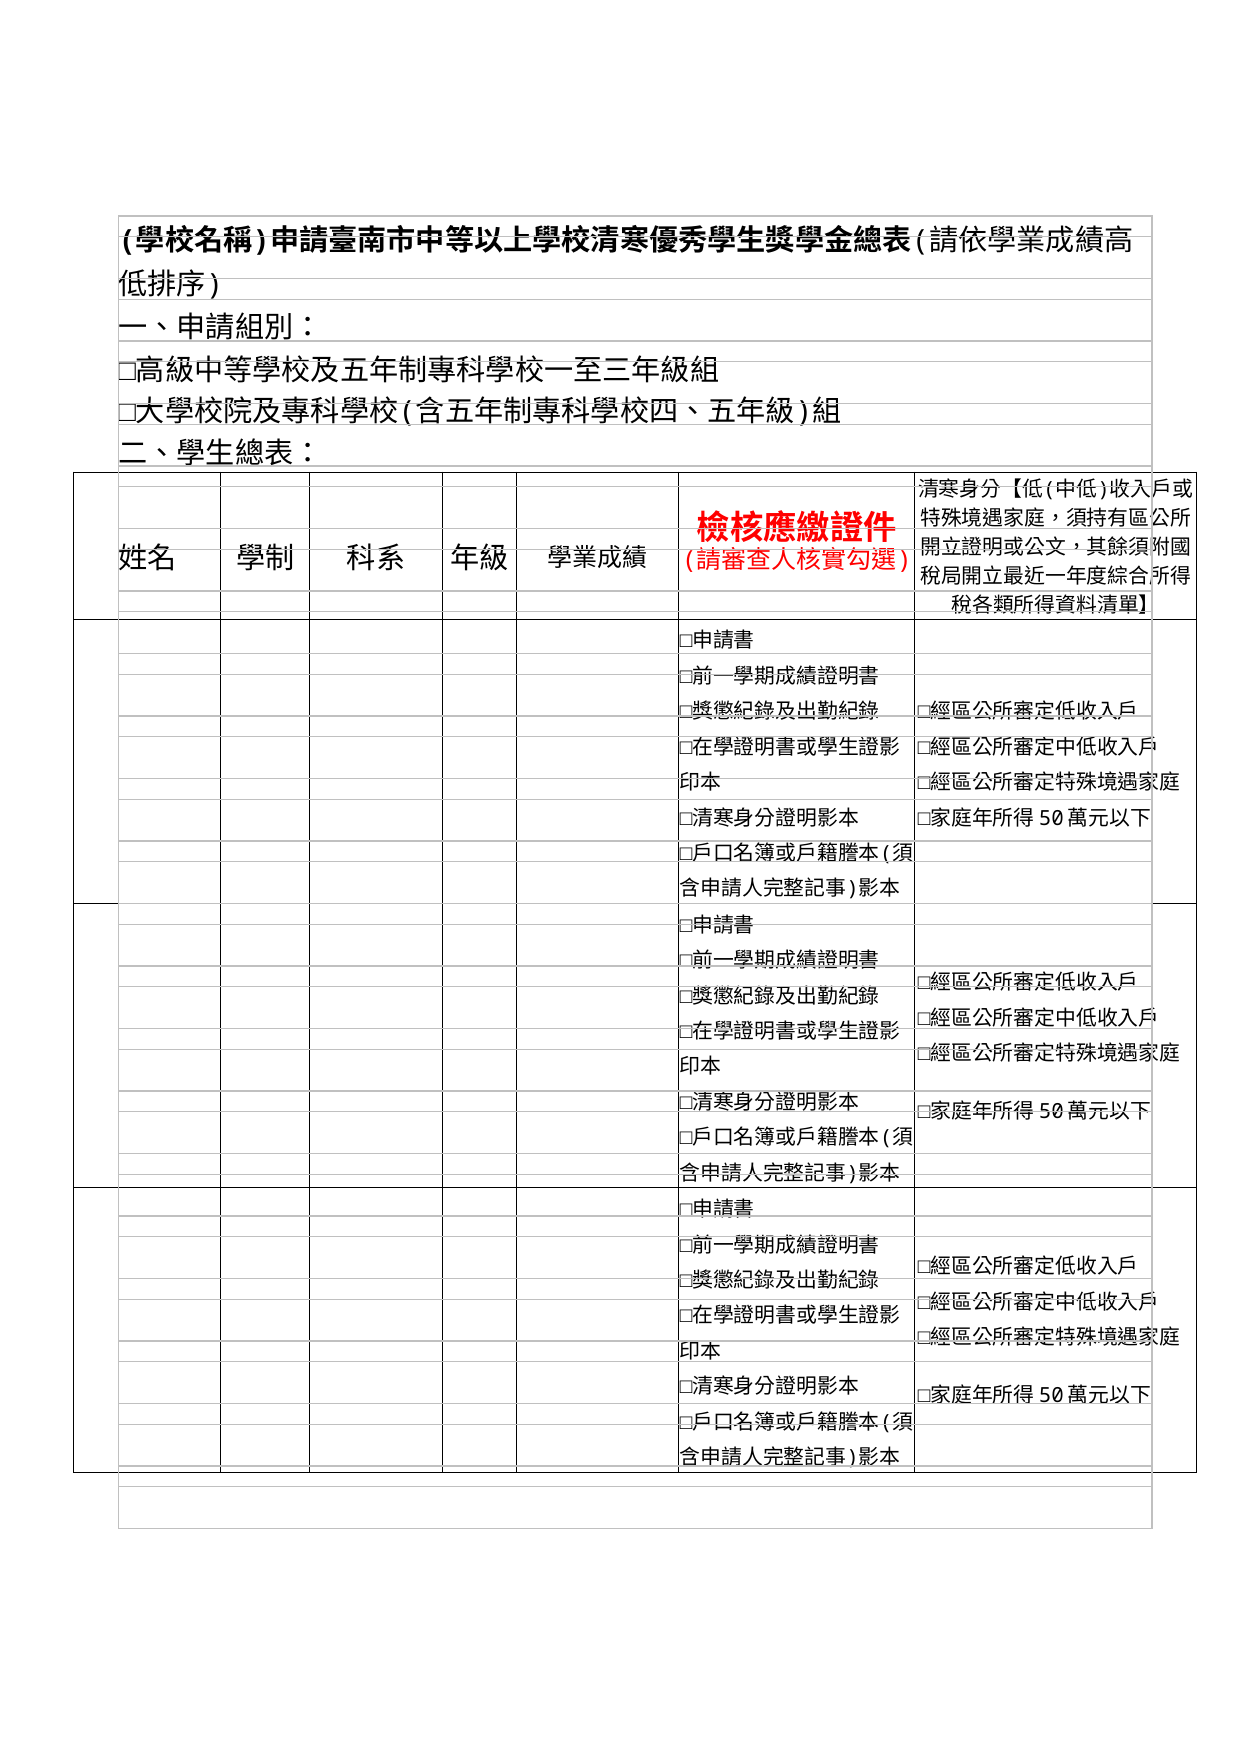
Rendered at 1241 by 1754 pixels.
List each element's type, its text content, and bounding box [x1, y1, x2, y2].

text [119, 342, 1151, 347]
table_cell [310, 1175, 442, 1187]
table_cell □申請書 □前一學期成績證明書 □獎懲紀錄及出勤紀錄 □在學證明書或學生證影印本 □清寒身分證明影本 □戶口名簿或戶籍謄本(須含申請人完整記事)影本 [679, 904, 914, 924]
table_cell [221, 654, 309, 674]
table_cell [119, 1029, 220, 1049]
table_header 檢核應繳證件 (請審查人核實勾選) [679, 592, 914, 611]
table_cell [310, 1404, 442, 1424]
table_cell □申請書 □前一學期成績證明書 □獎懲紀錄及出勤紀錄 □在學證明書或學生證影印本 □清寒身分證明影本 □戶口名簿或戶籍謄本(須含申請人完整記事)影本 [679, 779, 914, 799]
table_header [310, 612, 442, 618]
table_cell [119, 967, 220, 986]
table_cell □申請書 □前一學期成績證明書 □獎懲紀錄及出勤紀錄 □在學證明書或學生證影印本 □清寒身分證明影本 □戶口名簿或戶籍謄本(須含申請人完整記事)影本 [679, 800, 914, 840]
table_cell [517, 925, 678, 965]
table_header [74, 473, 118, 618]
table_cell [310, 737, 442, 778]
table_header [221, 529, 309, 549]
table_cell [221, 1112, 309, 1153]
table_cell [310, 1112, 442, 1153]
table_header 清寒身分【低(中低)收入戶或特殊境遇家庭，須持有區公所開立證明或公文，其餘須附國稅局開立最近一年度綜合所得稅各類所得資料清單】 [915, 529, 1151, 549]
table_header 檢核應繳證件 (請審查人核實勾選) [679, 487, 914, 528]
table_cell [310, 1188, 442, 1215]
table_header 清寒身分【低(中低)收入戶或特殊境遇家庭，須持有區公所開立證明或公文，其餘須附國稅局開立最近一年度綜合所得稅各類所得資料清單】 [915, 592, 1151, 611]
table_cell □經區公所審定低收入戶 □經區公所審定中低收入戶 □經區公所審定特殊境遇家庭 □家庭年所得50萬元以下 [915, 1188, 1151, 1215]
table_cell □經區公所審定低收入戶 □經區公所審定中低收入戶 □經區公所審定特殊境遇家庭 □家庭年所得50萬元以下 [915, 1050, 1151, 1090]
table_cell □經區公所審定低收入戶 □經區公所審定中低收入戶 □經區公所審定特殊境遇家庭 □家庭年所得50萬元以下 [915, 779, 1151, 799]
table_cell [517, 1188, 678, 1215]
table_cell □申請書 □前一學期成績證明書 □獎懲紀錄及出勤紀錄 □在學證明書或學生證影印本 □清寒身分證明影本 □戶口名簿或戶籍謄本(須含申請人完整記事)影本 [679, 1050, 914, 1090]
table_cell [443, 842, 516, 861]
table_cell □經區公所審定低收入戶 □經區公所審定中低收入戶 □經區公所審定特殊境遇家庭 □家庭年所得50萬元以下 [1153, 1188, 1196, 1472]
table_cell [119, 620, 220, 653]
table_cell [443, 675, 516, 715]
table_cell [443, 1362, 516, 1403]
table_header [443, 529, 516, 549]
text (學校名稱)申請臺南市中等以上學校清寒優秀學生獎學金總表(請依學業成績高低排序) [119, 237, 1151, 278]
table_cell [119, 904, 220, 924]
table_cell [443, 620, 516, 653]
table_cell [221, 967, 309, 986]
table_header [119, 487, 220, 528]
table_cell [221, 925, 309, 965]
table_header 清寒身分【低(中低)收入戶或特殊境遇家庭，須持有區公所開立證明或公文，其餘須附國稅局開立最近一年度綜合所得稅各類所得資料清單】 [915, 612, 1151, 618]
table_cell □申請書 □前一學期成績證明書 □獎懲紀錄及出勤紀錄 □在學證明書或學生證影印本 □清寒身分證明影本 □戶口名簿或戶籍謄本(須含申請人完整記事)影本 [679, 1217, 914, 1236]
table_header 年級 [443, 550, 516, 590]
table_header [221, 473, 309, 486]
table_cell □經區公所審定低收入戶 □經區公所審定中低收入戶 □經區公所審定特殊境遇家庭 □家庭年所得50萬元以下 [915, 1342, 1151, 1361]
table_header [221, 612, 309, 618]
table_cell □經區公所審定低收入戶 □經區公所審定中低收入戶 □經區公所審定特殊境遇家庭 □家庭年所得50萬元以下 [915, 925, 1151, 965]
table_cell [443, 1188, 516, 1215]
table_header 清寒身分【低(中低)收入戶或特殊境遇家庭，須持有區公所開立證明或公文，其餘須附國稅局開立最近一年度綜合所得稅各類所得資料清單】 [915, 550, 1151, 590]
table_cell [310, 1092, 442, 1111]
table_header [221, 592, 309, 611]
table_cell [119, 1362, 220, 1403]
text (學校名稱)申請臺南市中等以上學校清寒優秀學生獎學金總表(請依學業成績高低排序) [119, 217, 1151, 236]
table_cell □經區公所審定低收入戶 □經區公所審定中低收入戶 □經區公所審定特殊境遇家庭 □家庭年所得50萬元以下 [915, 654, 1151, 674]
table_cell [221, 862, 309, 903]
text □大學校院及專科學校(含五年制專科學校四、五年級)組 [119, 425, 1151, 430]
table_header [119, 592, 220, 611]
table_cell [119, 842, 220, 861]
table_cell [310, 1300, 442, 1340]
table_header 姓名 [119, 550, 220, 590]
table_cell [221, 717, 309, 736]
table_cell [221, 1342, 309, 1361]
table_cell [310, 779, 442, 799]
table_cell [119, 1425, 220, 1465]
table_cell □申請書 □前一學期成績證明書 □獎懲紀錄及出勤紀錄 □在學證明書或學生證影印本 □清寒身分證明影本 □戶口名簿或戶籍謄本(須含申請人完整記事)影本 [679, 1237, 914, 1278]
table_cell □申請書 □前一學期成績證明書 □獎懲紀錄及出勤紀錄 □在學證明書或學生證影印本 □清寒身分證明影本 □戶口名簿或戶籍謄本(須含申請人完整記事)影本 [679, 1175, 914, 1187]
table_cell □申請書 □前一學期成績證明書 □獎懲紀錄及出勤紀錄 □在學證明書或學生證影印本 □清寒身分證明影本 □戶口名簿或戶籍謄本(須含申請人完整記事)影本 [679, 737, 914, 778]
table_cell □經區公所審定低收入戶 □經區公所審定中低收入戶 □經區公所審定特殊境遇家庭 □家庭年所得50萬元以下 [915, 737, 1151, 778]
table_cell [517, 779, 678, 799]
table_cell [119, 1279, 220, 1299]
table_cell □經區公所審定低收入戶 □經區公所審定中低收入戶 □經區公所審定特殊境遇家庭 □家庭年所得50萬元以下 [915, 800, 1151, 840]
table_cell □申請書 □前一學期成績證明書 □獎懲紀錄及出勤紀錄 □在學證明書或學生證影印本 □清寒身分證明影本 □戶口名簿或戶籍謄本(須含申請人完整記事)影本 [679, 862, 914, 903]
table_header 清寒身分【低(中低)收入戶或特殊境遇家庭，須持有區公所開立證明或公文，其餘須附國稅局開立最近一年度綜合所得稅各類所得資料清單】 [915, 473, 1151, 486]
text 二、學生總表： [119, 430, 1151, 465]
table_cell [310, 717, 442, 736]
table_cell □申請書 □前一學期成績證明書 □獎懲紀錄及出勤紀錄 □在學證明書或學生證影印本 □清寒身分證明影本 □戶口名簿或戶籍謄本(須含申請人完整記事)影本 [679, 1300, 914, 1340]
table_cell [310, 925, 442, 965]
table_header 學制 [221, 550, 309, 590]
text [119, 347, 1151, 361]
table_header 清寒身分【低(中低)收入戶或特殊境遇家庭，須持有區公所開立證明或公文，其餘須附國稅局開立最近一年度綜合所得稅各類所得資料清單】 [915, 487, 1151, 528]
table_cell [517, 1050, 678, 1090]
table_cell [119, 1154, 220, 1174]
table_cell □經區公所審定低收入戶 □經區公所審定中低收入戶 □經區公所審定特殊境遇家庭 □家庭年所得50萬元以下 [915, 717, 1151, 736]
table_cell [74, 904, 118, 1187]
table_header [221, 487, 309, 528]
table_cell □申請書 □前一學期成績證明書 □獎懲紀錄及出勤紀錄 □在學證明書或學生證影印本 □清寒身分證明影本 □戶口名簿或戶籍謄本(須含申請人完整記事)影本 [679, 717, 914, 736]
text □大學校院及專科學校(含五年制專科學校四、五年級)組 [406, 404, 804, 424]
table_header 檢核應繳證件 (請審查人核實勾選) [679, 550, 914, 590]
table_cell [119, 1050, 220, 1090]
table_cell [517, 1029, 678, 1049]
table_cell [443, 1425, 516, 1465]
table_cell [119, 1237, 220, 1278]
table_cell [221, 1362, 309, 1403]
table_cell □申請書 □前一學期成績證明書 □獎懲紀錄及出勤紀錄 □在學證明書或學生證影印本 □清寒身分證明影本 □戶口名簿或戶籍謄本(須含申請人完整記事)影本 [679, 675, 914, 715]
text □大學校院及專科學校(含五年制專科學校四、五年級)組 [119, 388, 1151, 403]
table_cell □申請書 □前一學期成績證明書 □獎懲紀錄及出勤紀錄 □在學證明書或學生證影印本 □清寒身分證明影本 □戶口名簿或戶籍謄本(須含申請人完整記事)影本 [679, 1425, 914, 1465]
table_cell [221, 1425, 309, 1465]
table_cell □申請書 □前一學期成績證明書 □獎懲紀錄及出勤紀錄 □在學證明書或學生證影印本 □清寒身分證明影本 □戶口名簿或戶籍謄本(須含申請人完整記事)影本 [679, 987, 914, 1028]
table_cell [221, 1154, 309, 1174]
table_header [517, 529, 678, 549]
table_header [119, 529, 220, 549]
table_header [310, 592, 442, 611]
table_cell [310, 1425, 442, 1465]
table_cell □申請書 □前一學期成績證明書 □獎懲紀錄及出勤紀錄 □在學證明書或學生證影印本 □清寒身分證明影本 □戶口名簿或戶籍謄本(須含申請人完整記事)影本 [679, 967, 914, 986]
table_cell [443, 904, 516, 924]
table_cell □經區公所審定低收入戶 □經區公所審定中低收入戶 □經區公所審定特殊境遇家庭 □家庭年所得50萬元以下 [915, 1175, 1151, 1187]
table_cell [119, 737, 220, 778]
table_cell [310, 1342, 442, 1361]
table_cell [221, 1279, 309, 1299]
table_cell □經區公所審定低收入戶 □經區公所審定中低收入戶 □經區公所審定特殊境遇家庭 □家庭年所得50萬元以下 [915, 904, 1151, 924]
table_cell [74, 620, 118, 903]
table_cell [310, 675, 442, 715]
table_cell [221, 1175, 309, 1187]
table_cell [119, 925, 220, 965]
table_cell [517, 737, 678, 778]
table_cell [517, 654, 678, 674]
table_cell [221, 800, 309, 840]
table_cell [443, 1279, 516, 1299]
table_header [310, 487, 442, 528]
table_cell □申請書 □前一學期成績證明書 □獎懲紀錄及出勤紀錄 □在學證明書或學生證影印本 □清寒身分證明影本 □戶口名簿或戶籍謄本(須含申請人完整記事)影本 [679, 925, 914, 965]
table_cell [221, 1217, 309, 1236]
table_cell [517, 800, 678, 840]
text □高級中等學校及五年制專科學校一至三年級組 [119, 362, 1151, 388]
table_header [517, 612, 678, 618]
table_header 科系 [310, 550, 442, 590]
table_header 檢核應繳證件 (請審查人核實勾選) [679, 612, 914, 618]
table_cell □申請書 □前一學期成績證明書 □獎懲紀錄及出勤紀錄 □在學證明書或學生證影印本 □清寒身分證明影本 □戶口名簿或戶籍謄本(須含申請人完整記事)影本 [679, 1342, 914, 1361]
table_cell [221, 842, 309, 861]
table_cell □申請書 □前一學期成績證明書 □獎懲紀錄及出勤紀錄 □在學證明書或學生證影印本 □清寒身分證明影本 □戶口名簿或戶籍謄本(須含申請人完整記事)影本 [759, 842, 914, 861]
table_cell [443, 925, 516, 965]
table_cell [310, 1050, 442, 1090]
table_cell [443, 862, 516, 903]
table_cell [221, 1467, 309, 1472]
table_cell [119, 862, 220, 903]
table_cell [517, 620, 678, 653]
table_cell [221, 1237, 309, 1278]
table_cell [517, 1092, 678, 1111]
table_cell [119, 654, 220, 674]
table_cell [517, 1342, 678, 1361]
table_cell □申請書 □前一學期成績證明書 □獎懲紀錄及出勤紀錄 □在學證明書或學生證影印本 □清寒身分證明影本 □戶口名簿或戶籍謄本(須含申請人完整記事)影本 [679, 1154, 914, 1174]
table_cell □經區公所審定低收入戶 □經區公所審定中低收入戶 □經區公所審定特殊境遇家庭 □家庭年所得50萬元以下 [915, 842, 1151, 861]
table_cell [310, 800, 442, 840]
table_cell [517, 1425, 678, 1465]
table_cell [443, 800, 516, 840]
table_cell [517, 1279, 678, 1299]
table_cell □經區公所審定低收入戶 □經區公所審定中低收入戶 □經區公所審定特殊境遇家庭 □家庭年所得50萬元以下 [915, 1404, 1151, 1424]
table_cell [517, 1362, 678, 1403]
table_cell □經區公所審定低收入戶 □經區公所審定中低收入戶 □經區公所審定特殊境遇家庭 □家庭年所得50萬元以下 [915, 1425, 1151, 1465]
table_cell [119, 800, 220, 840]
table_cell [221, 737, 309, 778]
table_cell [517, 1467, 678, 1472]
table_cell [221, 620, 309, 653]
table_cell □申請書 □前一學期成績證明書 □獎懲紀錄及出勤紀錄 □在學證明書或學生證影印本 □清寒身分證明影本 □戶口名簿或戶籍謄本(須含申請人完整記事)影本 [679, 1112, 914, 1153]
table_header [443, 487, 516, 528]
table_cell □申請書 □前一學期成績證明書 □獎懲紀錄及出勤紀錄 □在學證明書或學生證影印本 □清寒身分證明影本 □戶口名簿或戶籍謄本(須含申請人完整記事)影本 [679, 1029, 914, 1049]
table_cell [443, 967, 516, 986]
table_cell [443, 1237, 516, 1278]
table_cell [517, 717, 678, 736]
table_header [310, 529, 442, 549]
table_cell [517, 987, 678, 1028]
table_cell □經區公所審定低收入戶 □經區公所審定中低收入戶 □經區公所審定特殊境遇家庭 □家庭年所得50萬元以下 [915, 1467, 1151, 1472]
text □大學校院及專科學校(含五年制專科學校四、五年級)組 [804, 404, 1151, 424]
table_cell [74, 1188, 118, 1472]
table_cell [517, 904, 678, 924]
table_cell [310, 842, 442, 861]
table_cell [119, 987, 220, 1028]
table_header [119, 473, 220, 486]
table_cell [119, 1175, 220, 1187]
text (學校名稱)申請臺南市中等以上學校清寒優秀學生獎學金總表(請依學業成績高低排序) [212, 279, 1151, 299]
table_cell [443, 1029, 516, 1049]
table_cell □申請書 □前一學期成績證明書 □獎懲紀錄及出勤紀錄 □在學證明書或學生證影印本 □清寒身分證明影本 □戶口名簿或戶籍謄本(須含申請人完整記事)影本 [679, 620, 914, 653]
table_cell □經區公所審定低收入戶 □經區公所審定中低收入戶 □經區公所審定特殊境遇家庭 □家庭年所得50萬元以下 [1153, 620, 1196, 903]
table_cell [119, 1342, 220, 1361]
table_cell [119, 1217, 220, 1236]
table_header 檢核應繳證件 (請審查人核實勾選) [679, 529, 914, 549]
table_cell [517, 842, 678, 861]
table_cell [221, 1188, 309, 1215]
table_header 學業成績 [517, 550, 678, 590]
table_cell [443, 1112, 516, 1153]
table_cell [221, 1300, 309, 1340]
table_cell [221, 904, 309, 924]
table_cell [119, 717, 220, 736]
table_cell [517, 1237, 678, 1278]
table_cell [221, 987, 309, 1028]
table_cell [119, 1467, 220, 1472]
table_cell □申請書 □前一學期成績證明書 □獎懲紀錄及出勤紀錄 □在學證明書或學生證影印本 □清寒身分證明影本 □戶口名簿或戶籍謄本(須含申請人完整記事)影本 [679, 1188, 914, 1215]
table_cell [443, 1050, 516, 1090]
table_cell [443, 717, 516, 736]
table_header [443, 473, 516, 486]
table_cell □經區公所審定低收入戶 □經區公所審定中低收入戶 □經區公所審定特殊境遇家庭 □家庭年所得50萬元以下 [915, 1154, 1151, 1174]
table_cell [221, 779, 309, 799]
table_cell [517, 862, 678, 903]
table_cell [517, 1154, 678, 1174]
table_cell [443, 987, 516, 1028]
table_cell [443, 1300, 516, 1340]
table_cell □經區公所審定低收入戶 □經區公所審定中低收入戶 □經區公所審定特殊境遇家庭 □家庭年所得50萬元以下 [915, 675, 1151, 715]
table_header [119, 612, 220, 618]
table_cell [517, 1217, 678, 1236]
table_cell □經區公所審定低收入戶 □經區公所審定中低收入戶 □經區公所審定特殊境遇家庭 □家庭年所得50萬元以下 [915, 1237, 1151, 1278]
table_cell [310, 620, 442, 653]
table_header [443, 612, 516, 618]
table_cell □經區公所審定低收入戶 □經區公所審定中低收入戶 □經區公所審定特殊境遇家庭 □家庭年所得50萬元以下 [915, 862, 1151, 903]
table_header 檢核應繳證件 (請審查人核實勾選) [679, 473, 914, 486]
table_cell [310, 987, 442, 1028]
table_cell □經區公所審定低收入戶 □經區公所審定中低收入戶 □經區公所審定特殊境遇家庭 □家庭年所得50萬元以下 [915, 967, 1151, 986]
table_cell □經區公所審定低收入戶 □經區公所審定中低收入戶 □經區公所審定特殊境遇家庭 □家庭年所得50萬元以下 [915, 1029, 1151, 1049]
table_cell □經區公所審定低收入戶 □經區公所審定中低收入戶 □經區公所審定特殊境遇家庭 □家庭年所得50萬元以下 [915, 987, 1151, 1028]
text (學校名稱)申請臺南市中等以上學校清寒優秀學生獎學金總表(請依學業成績高低排序) [119, 279, 214, 299]
table_cell [517, 967, 678, 986]
table_cell [119, 1404, 220, 1424]
table_cell [443, 737, 516, 778]
table_cell [443, 654, 516, 674]
table_cell [119, 1188, 220, 1215]
table_cell [310, 1362, 442, 1403]
table_cell [443, 1092, 516, 1111]
table_cell □申請書 □前一學期成績證明書 □獎懲紀錄及出勤紀錄 □在學證明書或學生證影印本 □清寒身分證明影本 □戶口名簿或戶籍謄本(須含申請人完整記事)影本 [679, 842, 770, 861]
table_cell □申請書 □前一學期成績證明書 □獎懲紀錄及出勤紀錄 □在學證明書或學生證影印本 □清寒身分證明影本 □戶口名簿或戶籍謄本(須含申請人完整記事)影本 [679, 1279, 914, 1299]
table_cell [119, 1300, 220, 1340]
table_cell □申請書 □前一學期成績證明書 □獎懲紀錄及出勤紀錄 □在學證明書或學生證影印本 □清寒身分證明影本 □戶口名簿或戶籍謄本(須含申請人完整記事)影本 [679, 654, 914, 674]
table_cell □經區公所審定低收入戶 □經區公所審定中低收入戶 □經區公所審定特殊境遇家庭 □家庭年所得50萬元以下 [915, 1362, 1151, 1403]
table_cell [221, 1404, 309, 1424]
table_cell [517, 1175, 678, 1187]
table_cell [443, 1404, 516, 1424]
table_cell [310, 1217, 442, 1236]
table_cell [119, 1112, 220, 1153]
table_cell [310, 1154, 442, 1174]
table_cell □經區公所審定低收入戶 □經區公所審定中低收入戶 □經區公所審定特殊境遇家庭 □家庭年所得50萬元以下 [915, 1092, 1151, 1111]
table_header [310, 473, 442, 486]
table_cell [310, 1467, 442, 1472]
table_cell [221, 1092, 309, 1111]
table_header [517, 592, 678, 611]
table_cell [119, 675, 220, 715]
table_cell [310, 967, 442, 986]
table_cell [443, 1342, 516, 1361]
table_cell [443, 1217, 516, 1236]
table_header [517, 487, 678, 528]
table_cell □申請書 □前一學期成績證明書 □獎懲紀錄及出勤紀錄 □在學證明書或學生證影印本 □清寒身分證明影本 □戶口名簿或戶籍謄本(須含申請人完整記事)影本 [679, 1404, 914, 1424]
table_cell [119, 779, 220, 799]
table_header 清寒身分【低(中低)收入戶或特殊境遇家庭，須持有區公所開立證明或公文，其餘須附國稅局開立最近一年度綜合所得稅各類所得資料清單】 [1153, 473, 1196, 618]
table_cell [221, 1050, 309, 1090]
table_cell □經區公所審定低收入戶 □經區公所審定中低收入戶 □經區公所審定特殊境遇家庭 □家庭年所得50萬元以下 [915, 1279, 1151, 1299]
table_cell □申請書 □前一學期成績證明書 □獎懲紀錄及出勤紀錄 □在學證明書或學生證影印本 □清寒身分證明影本 □戶口名簿或戶籍謄本(須含申請人完整記事)影本 [679, 1362, 914, 1403]
table_header [443, 592, 516, 611]
table_cell [310, 654, 442, 674]
table_cell □經區公所審定低收入戶 □經區公所審定中低收入戶 □經區公所審定特殊境遇家庭 □家庭年所得50萬元以下 [915, 1300, 1151, 1340]
table_cell [517, 675, 678, 715]
table_cell [310, 1279, 442, 1299]
table_cell [517, 1112, 678, 1153]
text 一、申請組別： [119, 303, 1151, 340]
table_cell [443, 1467, 516, 1472]
table_cell □經區公所審定低收入戶 □經區公所審定中低收入戶 □經區公所審定特殊境遇家庭 □家庭年所得50萬元以下 [915, 1217, 1151, 1236]
table_cell [221, 1029, 309, 1049]
table_cell [443, 779, 516, 799]
table_cell [310, 862, 442, 903]
table_cell [517, 1404, 678, 1424]
table_cell [310, 1237, 442, 1278]
text □大學校院及專科學校(含五年制專科學校四、五年級)組 [119, 404, 407, 424]
table_header [517, 473, 678, 486]
table_cell □經區公所審定低收入戶 □經區公所審定中低收入戶 □經區公所審定特殊境遇家庭 □家庭年所得50萬元以下 [915, 1112, 1151, 1153]
table_cell [221, 675, 309, 715]
table_cell □經區公所審定低收入戶 □經區公所審定中低收入戶 □經區公所審定特殊境遇家庭 □家庭年所得50萬元以下 [1153, 904, 1196, 1187]
table_cell [443, 1154, 516, 1174]
table_cell [517, 1300, 678, 1340]
table_cell [310, 1029, 442, 1049]
table_cell [443, 1175, 516, 1187]
table_cell [119, 1092, 220, 1111]
table_cell □經區公所審定低收入戶 □經區公所審定中低收入戶 □經區公所審定特殊境遇家庭 □家庭年所得50萬元以下 [915, 620, 1151, 653]
text [119, 467, 1151, 472]
table_cell [310, 904, 442, 924]
